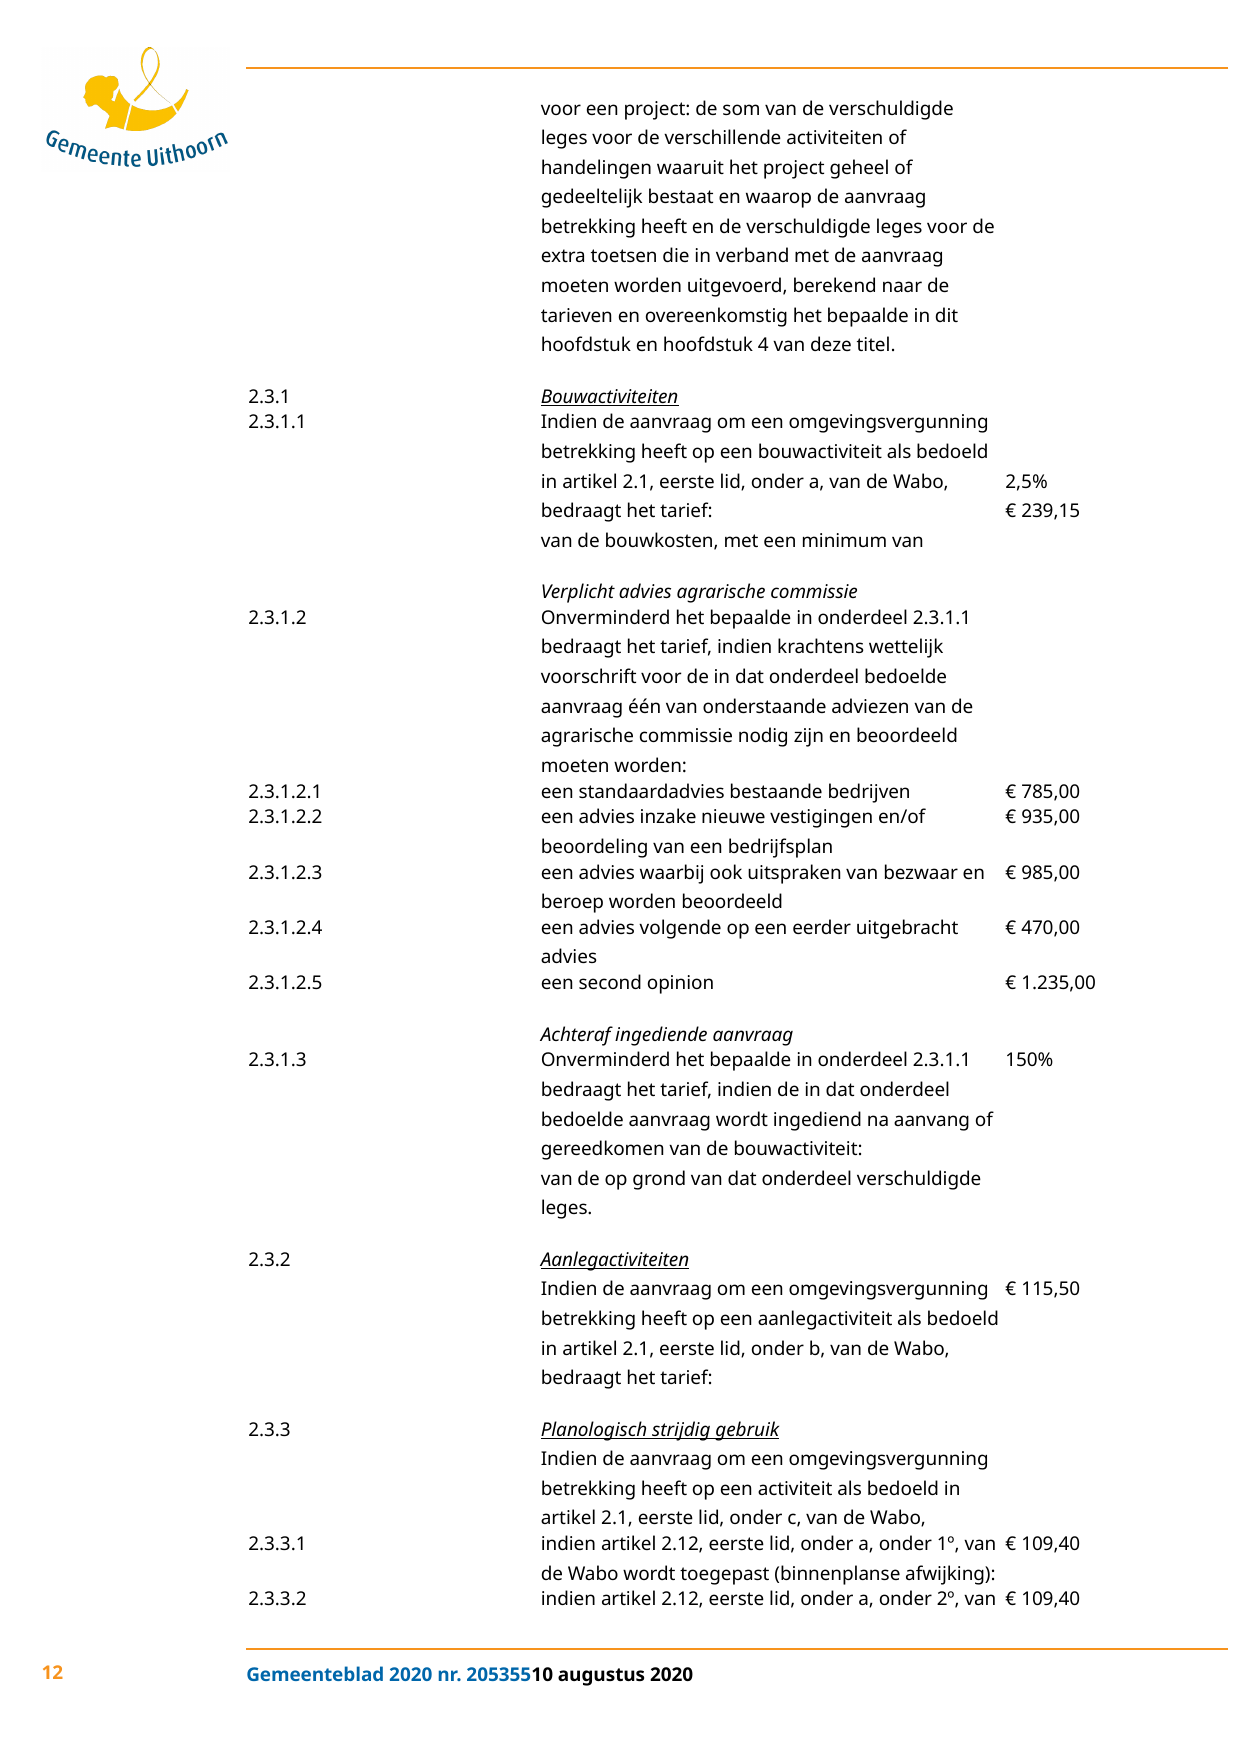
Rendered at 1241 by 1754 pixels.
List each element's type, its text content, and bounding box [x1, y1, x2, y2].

table_cell Indien de aanvraag om een omgevingsvergunning betrekking heeft op een bouwactiviteit als bedoeld in artikel 2.1, eerste lid, onder a, van de Wabo, bedraagt het tarief: van de bouwkosten, met een minimum van [541, 409, 1005, 553]
table_cell indien artikel 2.12, eerste lid, onder a, onder 1º, van de Wabo wordt toegepast (binnenplanse afwijking): [541, 1530, 1005, 1586]
table_cell [248, 553, 1152, 578]
table_cell Bouwactiviteiten [541, 383, 1005, 409]
table_cell [1005, 1021, 1152, 1047]
table_cell Onverminderd het bepaalde in onderdeel 2.3.1.1 bedraagt het tarief, indien de in dat onderdeel bedoelde aanvraag wordt ingediend na aanvang of gereedkomen van de bouwactiviteit: van de op grond van dat onderdeel verschuldigde leges. [541, 1047, 1005, 1220]
table_cell € 470,00 [1005, 914, 1152, 969]
table_cell indien artikel 2.12, eerste lid, onder a, onder 2º, van [541, 1586, 1005, 1611]
table_cell [1005, 383, 1152, 409]
table_cell 2.3.2 [248, 1246, 541, 1390]
table_cell 2.3.1.2 [248, 604, 541, 778]
table_cell [248, 1220, 1152, 1246]
table_cell [248, 357, 1152, 383]
table_cell voor een project: de som van de verschuldigde leges voor de verschillende activiteiten of handelingen waaruit het project geheel of gedeeltelijk bestaat en waarop de aanvraag betrekking heeft en de verschuldigde leges voor de extra toetsen die in verband met de aanvraag moeten worden uitgevoerd, berekend naar de tarieven en overeenkomstig het bepaalde in dit hoofdstuk en hoofdstuk 4 van deze titel. [541, 95, 1005, 357]
table_cell € 785,00 [1005, 778, 1152, 803]
table_cell 2,5% € 239,15 [1005, 409, 1152, 553]
table_cell een advies inzake nieuwe vestigingen en/of beoordeling van een bedrijfsplan [541, 804, 1005, 859]
table_cell Verplicht advies agrarische commissie [541, 579, 1005, 604]
table_cell [248, 95, 541, 357]
table_cell [248, 579, 541, 604]
table_cell € 109,40 [1005, 1530, 1152, 1586]
table_cell € 985,00 [1005, 859, 1152, 914]
table_cell € 109,40 [1005, 1586, 1152, 1611]
table_cell 2.3.1.2.3 [248, 859, 541, 914]
picture [41, 47, 231, 172]
table_cell [1005, 579, 1152, 604]
table_cell [1005, 604, 1152, 778]
table_cell 2.3.3 [248, 1416, 541, 1530]
table_cell 2.3.1.3 [248, 1047, 541, 1220]
table_cell [248, 1390, 1152, 1416]
table_cell [1005, 95, 1152, 357]
table_cell 2.3.3.2 [248, 1586, 541, 1611]
table_cell een advies volgende op een eerder uitgebracht advies [541, 914, 1005, 969]
table_cell Planologisch strijdig gebruik Indien de aanvraag om een omgevingsvergunning betrekking heeft op een activiteit als bedoeld in artikel 2.1, eerste lid, onder c, van de Wabo, [541, 1416, 1005, 1530]
table_cell [248, 1021, 541, 1047]
table_cell Onverminderd het bepaalde in onderdeel 2.3.1.1 bedraagt het tarief, indien krachtens wettelijk voorschrift voor de in dat onderdeel bedoelde aanvraag één van onderstaande adviezen van de agrarische commissie nodig zijn en beoordeeld moeten worden: [541, 604, 1005, 778]
table_cell € 1.235,00 [1005, 970, 1152, 995]
table_cell 2.3.1 [248, 383, 541, 409]
table_cell € 115,50 [1005, 1246, 1152, 1390]
table_cell 2.3.1.2.2 [248, 804, 541, 859]
table_cell 2.3.1.2.4 [248, 914, 541, 969]
table_cell een advies waarbij ook uitspraken van bezwaar en beroep worden beoordeeld [541, 859, 1005, 914]
table_cell 2.3.1.2.1 [248, 778, 541, 803]
table_cell 2.3.1.1 [248, 409, 541, 553]
table_cell [1005, 1416, 1152, 1530]
table_cell 2.3.3.1 [248, 1530, 541, 1586]
table_cell een standaardadvies bestaande bedrijven [541, 778, 1005, 803]
table_cell 2.3.1.2.5 [248, 970, 541, 995]
table_cell Achteraf ingediende aanvraag [541, 1021, 1005, 1047]
table_cell Aanlegactiviteiten Indien de aanvraag om een omgevingsvergunning betrekking heeft op een aanlegactiviteit als bedoeld in artikel 2.1, eerste lid, onder b, van de Wabo, bedraagt het tarief: [541, 1246, 1005, 1390]
table_cell € 935,00 [1005, 804, 1152, 859]
table_cell een second opinion [541, 970, 1005, 995]
table_cell 150% [1005, 1047, 1152, 1220]
table_cell [248, 995, 1152, 1021]
